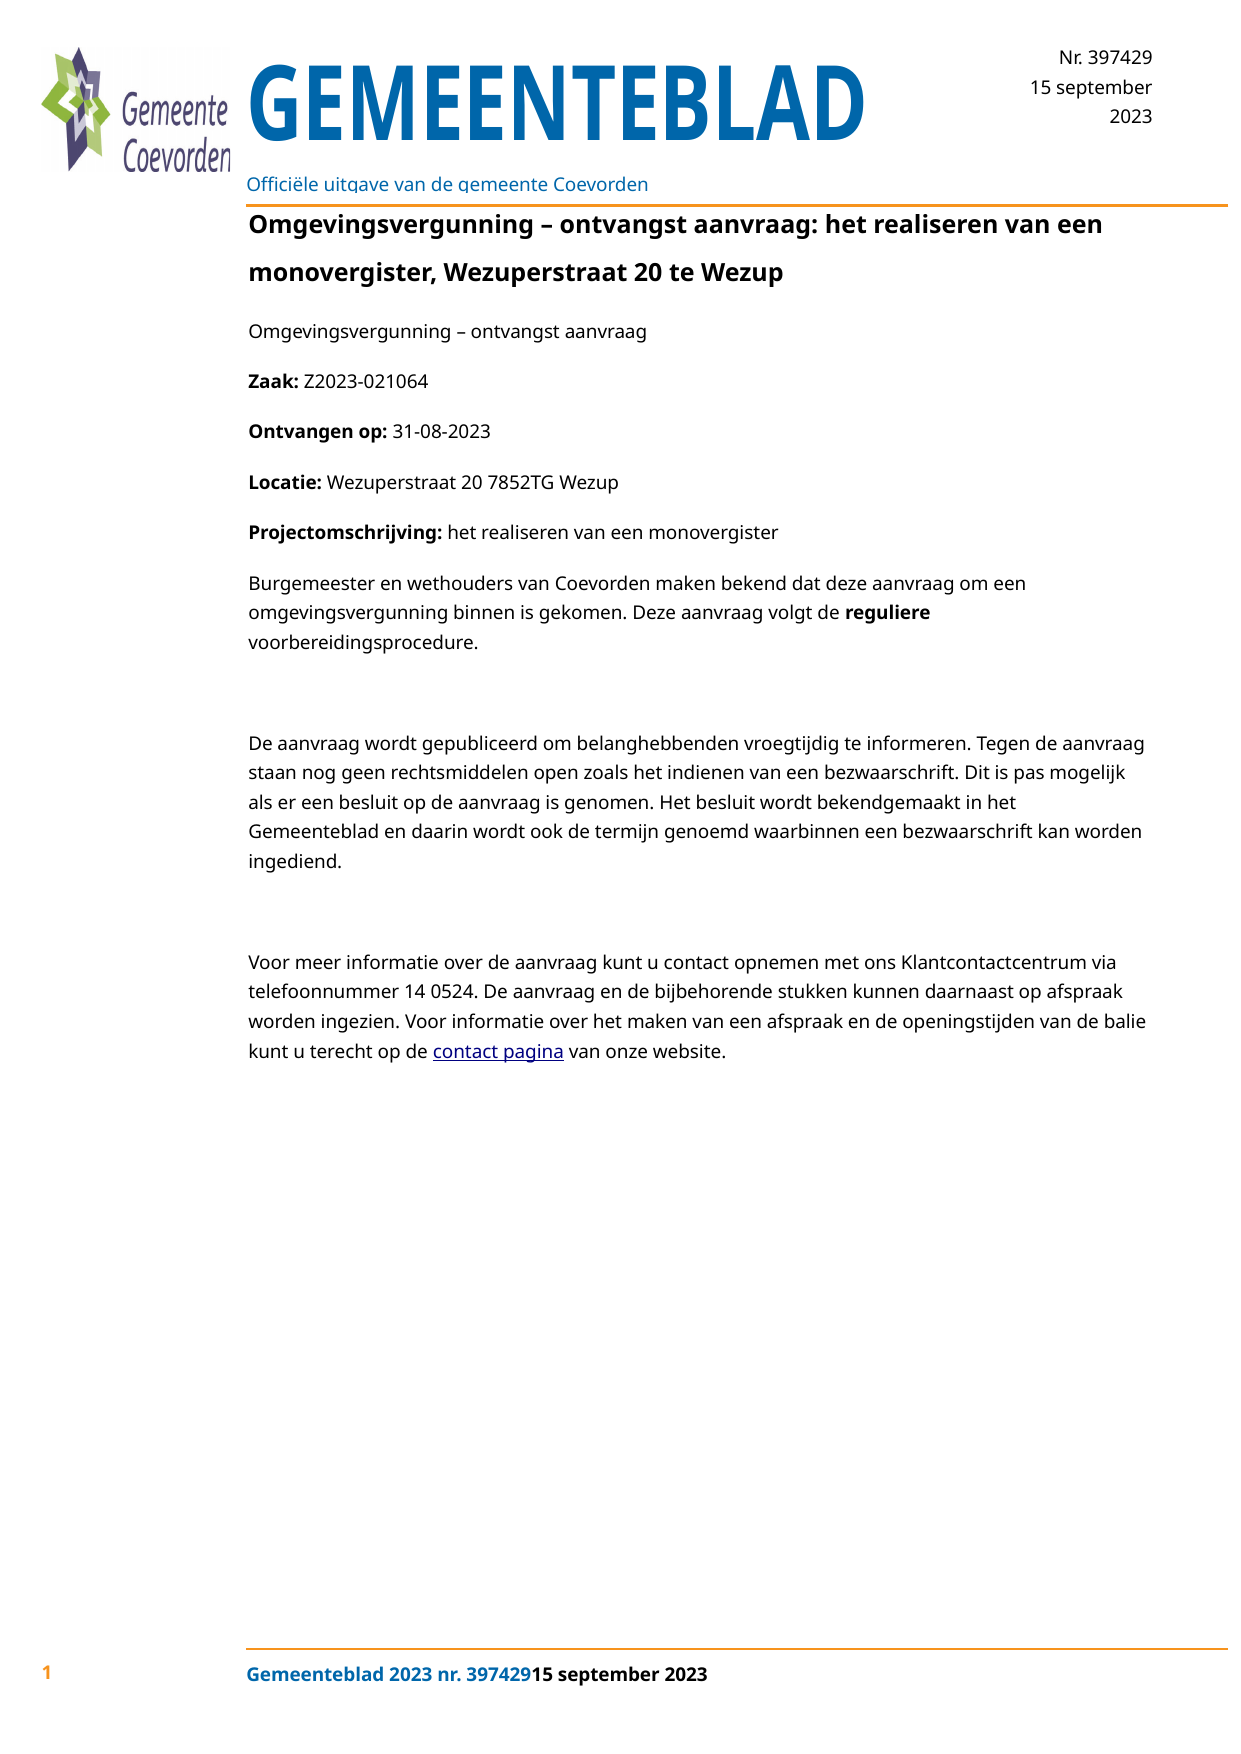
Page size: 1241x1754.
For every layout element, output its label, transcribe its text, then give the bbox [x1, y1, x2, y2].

text Burgemeester en wethouders van Coevorden maken bekend dat deze aanvraag om een omgevingsvergunning binnen is gekomen. Deze aanvraag volgt de reguliere voorbereidingsprocedure. [248, 570, 1152, 655]
text Voor meer informatie over de aanvraag kunt u contact opnemen met ons Klantcontactcentrum via telefoonnummer 14 0524. De aanvraag en de bijbehorende stukken kunnen daarnaast op afspraak worden ingezien. Voor informatie over het maken van een afspraak en de openingstijden van de balie kunt u terecht op de contact pagina van onze website. [248, 949, 1152, 1064]
text Locatie: Wezuperstraat 20 7852TG Wezup [248, 469, 1152, 495]
text Ontvangen op: 31-08-2023 [248, 419, 1152, 444]
picture [41, 47, 231, 172]
text Omgevingsvergunning – ontvangst aanvraag [248, 318, 1152, 344]
text Projectomschrijving: het realiseren van een monovergister [248, 519, 1152, 545]
text Zaak: Z2023-021064 [248, 368, 1152, 394]
text De aanvraag wordt gepubliceerd om belanghebbenden vroegtijdig te informeren. Tegen de aanvraag staan nog geen rechtsmiddelen open zoals het indienen van een bezwaarschrift. Dit is pas mogelijk als er een besluit op de aanvraag is genomen. Het besluit wordt bekendgemaakt in het Gemeenteblad en daarin wordt ook de termijn genoemd waarbinnen een bezwaarschrift kan worden ingediend. [248, 730, 1152, 874]
text Omgevingsvergunning – ontvangst aanvraag: het realiseren van een monovergister, Wezuperstraat 20 te Wezup [248, 207, 1152, 288]
